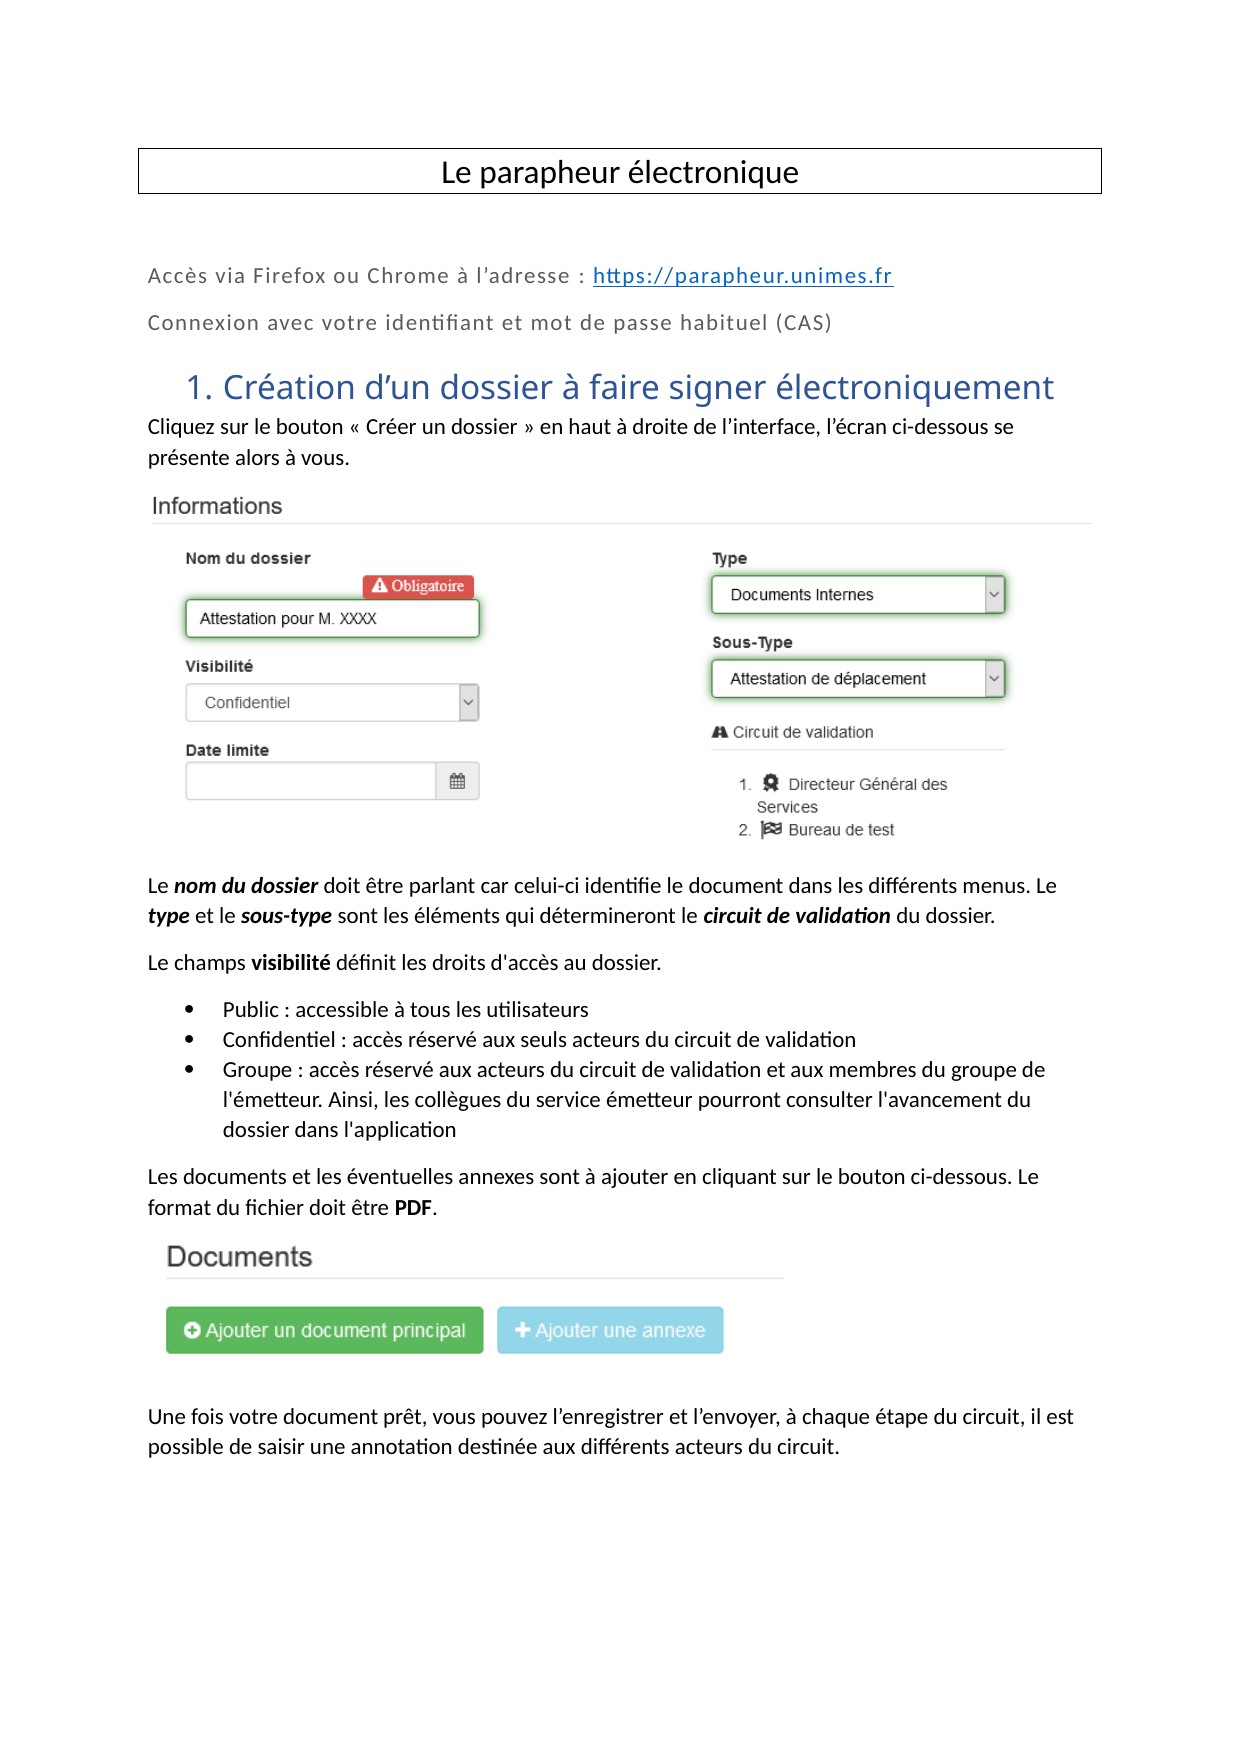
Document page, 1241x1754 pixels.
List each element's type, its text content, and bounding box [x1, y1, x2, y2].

text Le nom du dossier doit être parlant car celui-ci identifie le document dans les différents menus. Le type et le sous-type sont les éléments qui détermineront le circuit de validation du dossier. [148, 871, 1093, 929]
subtitle Connexion avec votre identifiant et mot de passe habituel (CAS) [148, 308, 1093, 336]
text Une fois votre document prêt, vous pouvez l’enregistrer et l’envoyer, à chaque étape du circuit, il est possible de saisir une annotation destinée aux différents acteurs du circuit. [148, 1402, 1093, 1461]
list Confidentiel : accès réservé aux seuls acteurs du circuit de validation [185, 1025, 1093, 1053]
list Groupe : accès réservé aux acteurs du circuit de validation et aux membres du groupe de l'émetteur. Ainsi, les collègues du service émetteur pourront consulter l'avancement du dossier dans l'application [185, 1055, 1093, 1144]
text Cliquez sur le bouton « Créer un dossier » en haut à droite de l’interface, l’écran ci-dessous se présente alors à vous. [148, 412, 1093, 471]
picture [147, 489, 1092, 851]
list Public : accessible à tous les utilisateurs [185, 995, 1093, 1023]
subtitle Accès via Firefox ou Chrome à l’adresse : https://parapheur.unimes.fr [148, 261, 1093, 289]
text Le parapheur électronique [139, 149, 1101, 193]
text Les documents et les éventuelles annexes sont à ajouter en cliquant sur le bouton ci-dessous. Le format du fichier doit être PDF. [148, 1162, 1093, 1221]
subtitle Création d’un dossier à faire signer électroniquement [185, 363, 1093, 409]
picture [147, 1239, 801, 1383]
text Le champs visibilité définit les droits d'accès au dossier. [148, 948, 1093, 976]
